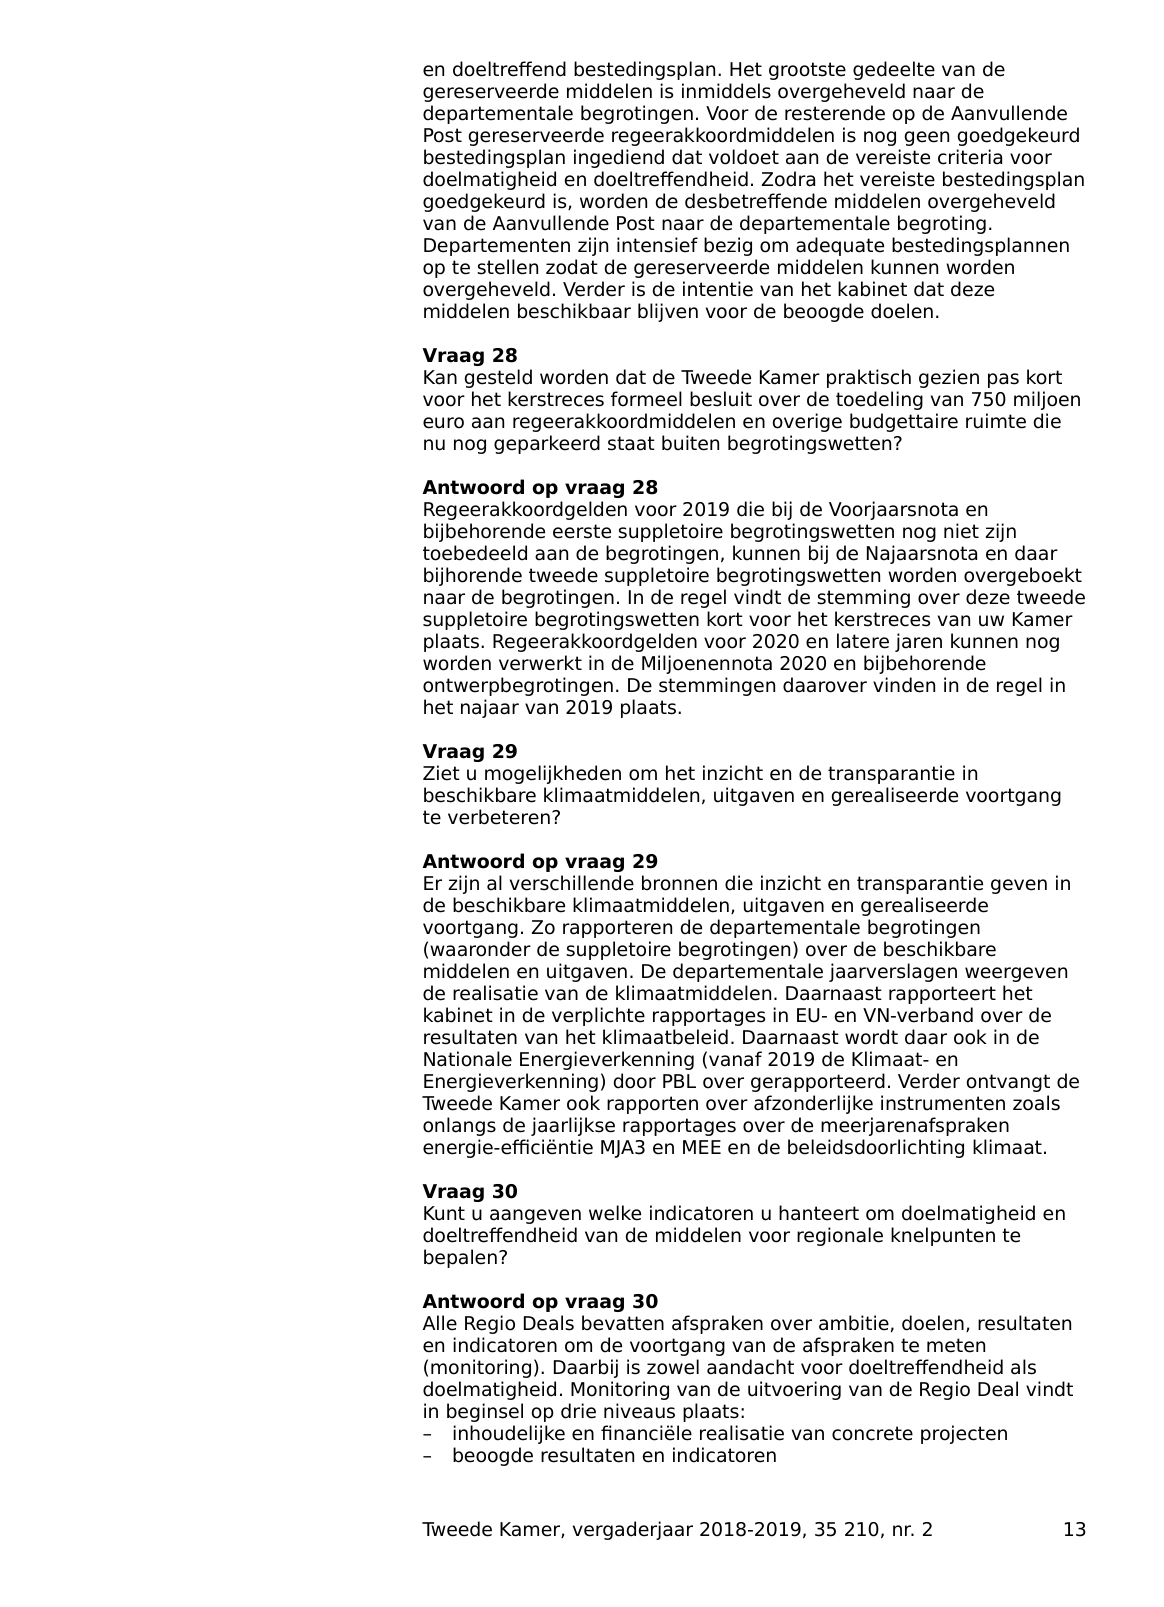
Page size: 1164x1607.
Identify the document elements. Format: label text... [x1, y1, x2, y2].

text Vraag 28 [422, 345, 1087, 367]
text Antwoord op vraag 30 [422, 1291, 1087, 1313]
text – beoogde resultaten en indicatoren [422, 1445, 1087, 1467]
text Vraag 29 [422, 741, 1087, 763]
text Kan gesteld worden dat de Tweede Kamer praktisch gezien pas kort voor het kerstreces formeel besluit over de toedeling van 750 miljoen euro aan regeerakkoordmiddelen en overige budgettaire ruimte die nu nog geparkeerd staat buiten begrotingswetten? [422, 367, 1087, 455]
text Kunt u aangeven welke indicatoren u hanteert om doelmatigheid en doeltreffendheid van de middelen voor regionale knelpunten te bepalen? [422, 1203, 1087, 1269]
text en doeltreffend bestedingsplan. Het grootste gedeelte van de gereserveerde middelen is inmiddels overgeheveld naar de departementale begrotingen. Voor de resterende op de Aanvullende Post gereserveerde regeerakkoordmiddelen is nog geen goedgekeurd bestedingsplan ingediend dat voldoet aan de vereiste criteria voor doelmatigheid en doeltreffendheid. Zodra het vereiste bestedingsplan goedgekeurd is, worden de desbetreffende middelen overgeheveld van de Aanvullende Post naar de departementale begroting. Departementen zijn intensief bezig om adequate bestedingsplannen op te stellen zodat de gereserveerde middelen kunnen worden overgeheveld. Verder is de intentie van het kabinet dat deze middelen beschikbaar blijven voor de beoogde doelen. [422, 59, 1087, 323]
text Vraag 30 [422, 1181, 1087, 1203]
text Er zijn al verschillende bronnen die inzicht en transparantie geven in de beschikbare klimaatmiddelen, uitgaven en gerealiseerde voortgang. Zo rapporteren de departementale begrotingen (waaronder de suppletoire begrotingen) over de beschikbare middelen en uitgaven. De departementale jaarverslagen weergeven de realisatie van de klimaatmiddelen. Daarnaast rapporteert het kabinet in de verplichte rapportages in EU- en VN-verband over de resultaten van het klimaatbeleid. Daarnaast wordt daar ook in de Nationale Energieverkenning (vanaf 2019 de Klimaat- en Energieverkenning) door PBL over gerapporteerd. Verder ontvangt de Tweede Kamer ook rapporten over afzonderlijke instrumenten zoals onlangs de jaarlijkse rapportages over de meerjarenafspraken energie-efficiëntie MJA3 en MEE en de beleidsdoorlichting klimaat. [422, 873, 1087, 1159]
text Alle Regio Deals bevatten afspraken over ambitie, doelen, resultaten en indicatoren om de voortgang van de afspraken te meten (monitoring). Daarbij is zowel aandacht voor doeltreffendheid als doelmatigheid. Monitoring van de uitvoering van de Regio Deal vindt in beginsel op drie niveaus plaats: [422, 1313, 1087, 1423]
text Antwoord op vraag 28 [422, 477, 1087, 499]
text – inhoudelijke en financiële realisatie van concrete projecten [422, 1423, 1087, 1445]
text Ziet u mogelijkheden om het inzicht en de transparantie in beschikbare klimaatmiddelen, uitgaven en gerealiseerde voortgang te verbeteren? [422, 763, 1087, 829]
text Antwoord op vraag 29 [422, 851, 1087, 873]
text Regeerakkoordgelden voor 2019 die bij de Voorjaarsnota en bijbehorende eerste suppletoire begrotingswetten nog niet zijn toebedeeld aan de begrotingen, kunnen bij de Najaarsnota en daar bijhorende tweede suppletoire begrotingswetten worden overgeboekt naar de begrotingen. In de regel vindt de stemming over deze tweede suppletoire begrotingswetten kort voor het kerstreces van uw Kamer plaats. Regeerakkoordgelden voor 2020 en latere jaren kunnen nog worden verwerkt in de Miljoenennota 2020 en bijbehorende ontwerpbegrotingen. De stemmingen daarover vinden in de regel in het najaar van 2019 plaats. [422, 499, 1087, 719]
